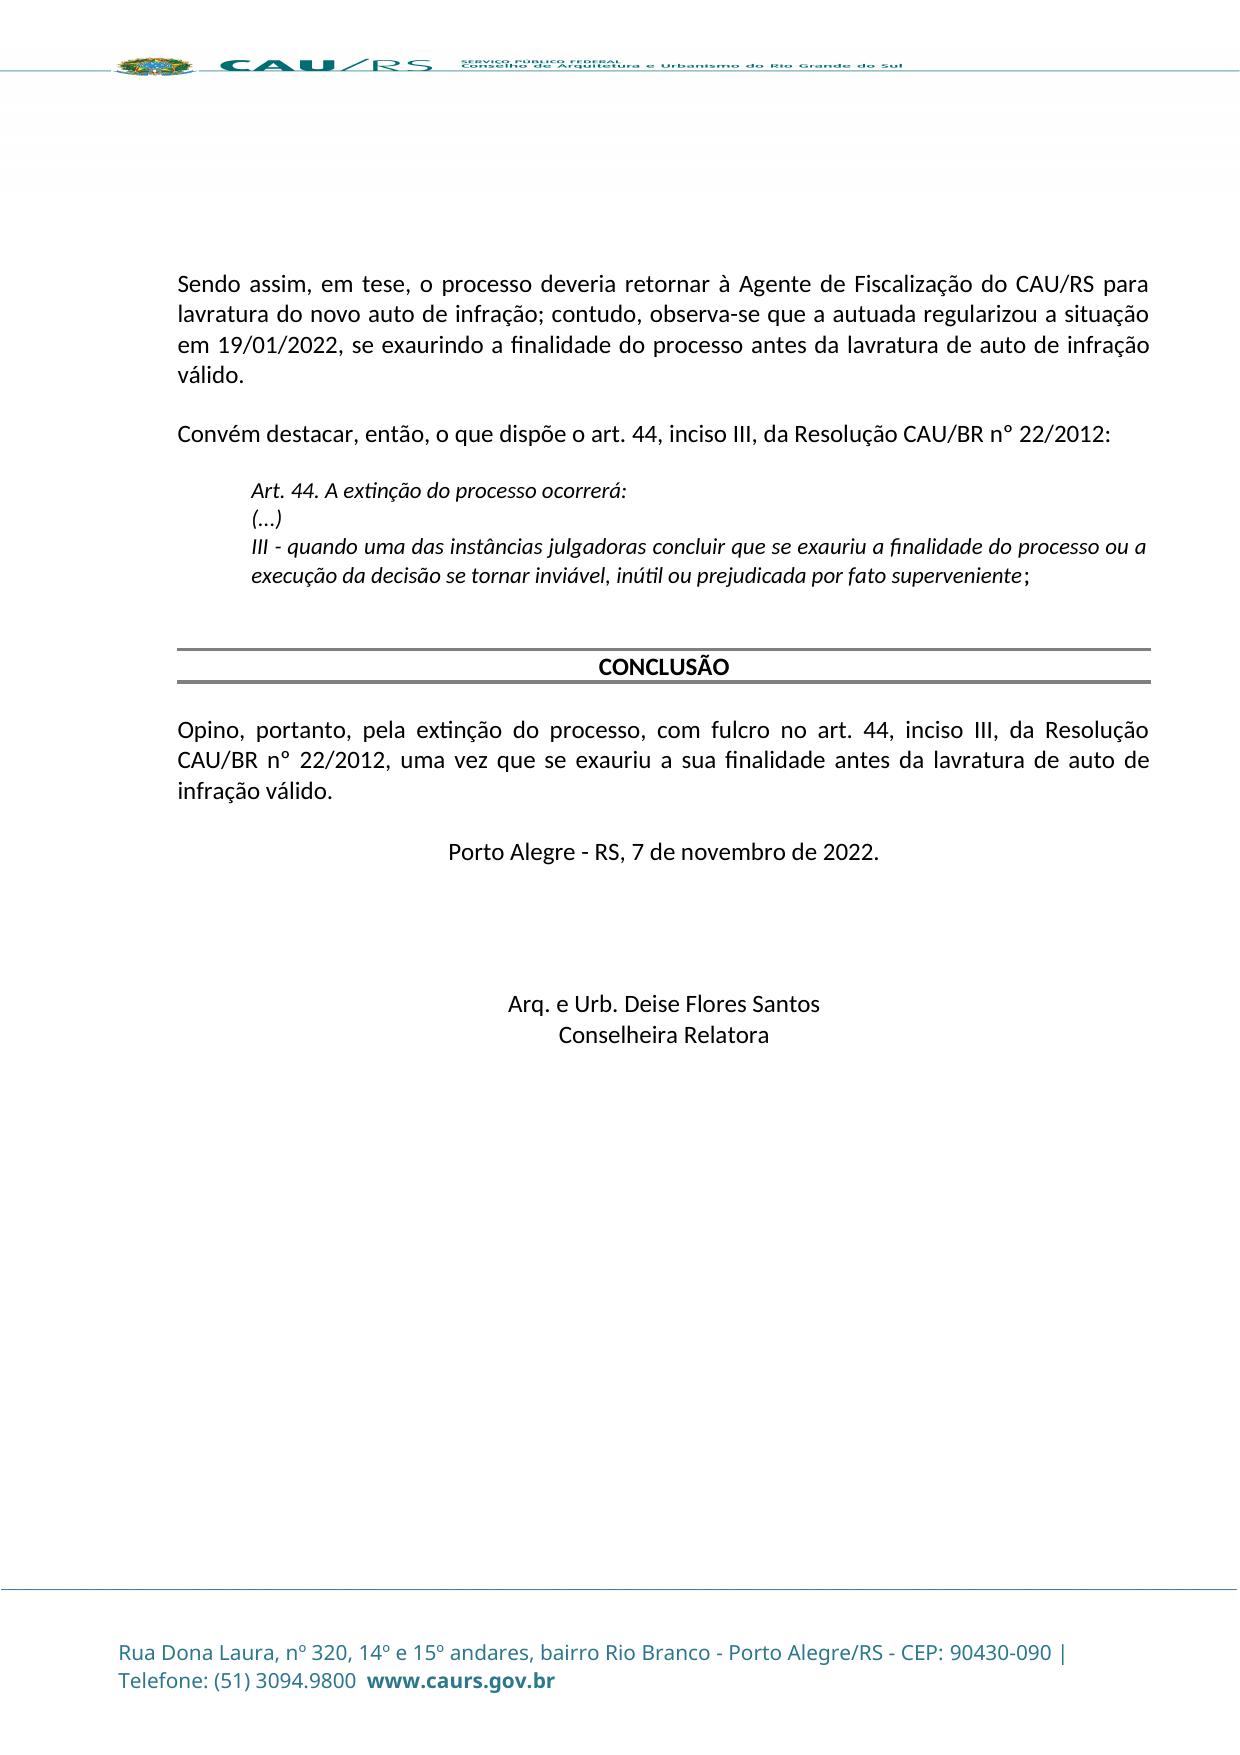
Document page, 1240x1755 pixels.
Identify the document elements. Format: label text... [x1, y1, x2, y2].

text (...) [251, 504, 1151, 532]
text Art. 44. A extinção do processo ocorrerá: [251, 476, 1151, 504]
text Convém destacar, então, o que dispõe o art. 44, inciso III, da Resolução CAU/BR nº 22/2012: [177, 418, 1151, 448]
text Opino, portanto, pela extinção do processo, com fulcro no art. 44, inciso III, da Resolução CAU/BR nº 22/2012, uma vez que se exauriu a sua finalidade antes da lavratura de auto de infração válido. [177, 714, 1151, 806]
text Arq. e Urb. Deise Flores Santos [177, 989, 1151, 1019]
text III - quando uma das instâncias julgadoras concluir que se exauriu a finalidade do processo ou a execução da decisão se tornar inviável, inútil ou prejudicada por fato superveniente; [251, 532, 1151, 589]
text Conselheira Relatora [177, 1019, 1151, 1050]
text Sendo assim, em tese, o processo deveria retornar à Agente de Fiscalização do CAU/RS para lavratura do novo auto de infração; contudo, observa-se que a autuada regularizou a situação em 19/01/2022, se exaurindo a finalidade do processo antes da lavratura de auto de infração válido. [177, 268, 1151, 390]
table_header CONCLUSÃO [177, 651, 1151, 680]
text Porto Alegre - RS, 7 de novembro de 2022. [177, 836, 1151, 867]
